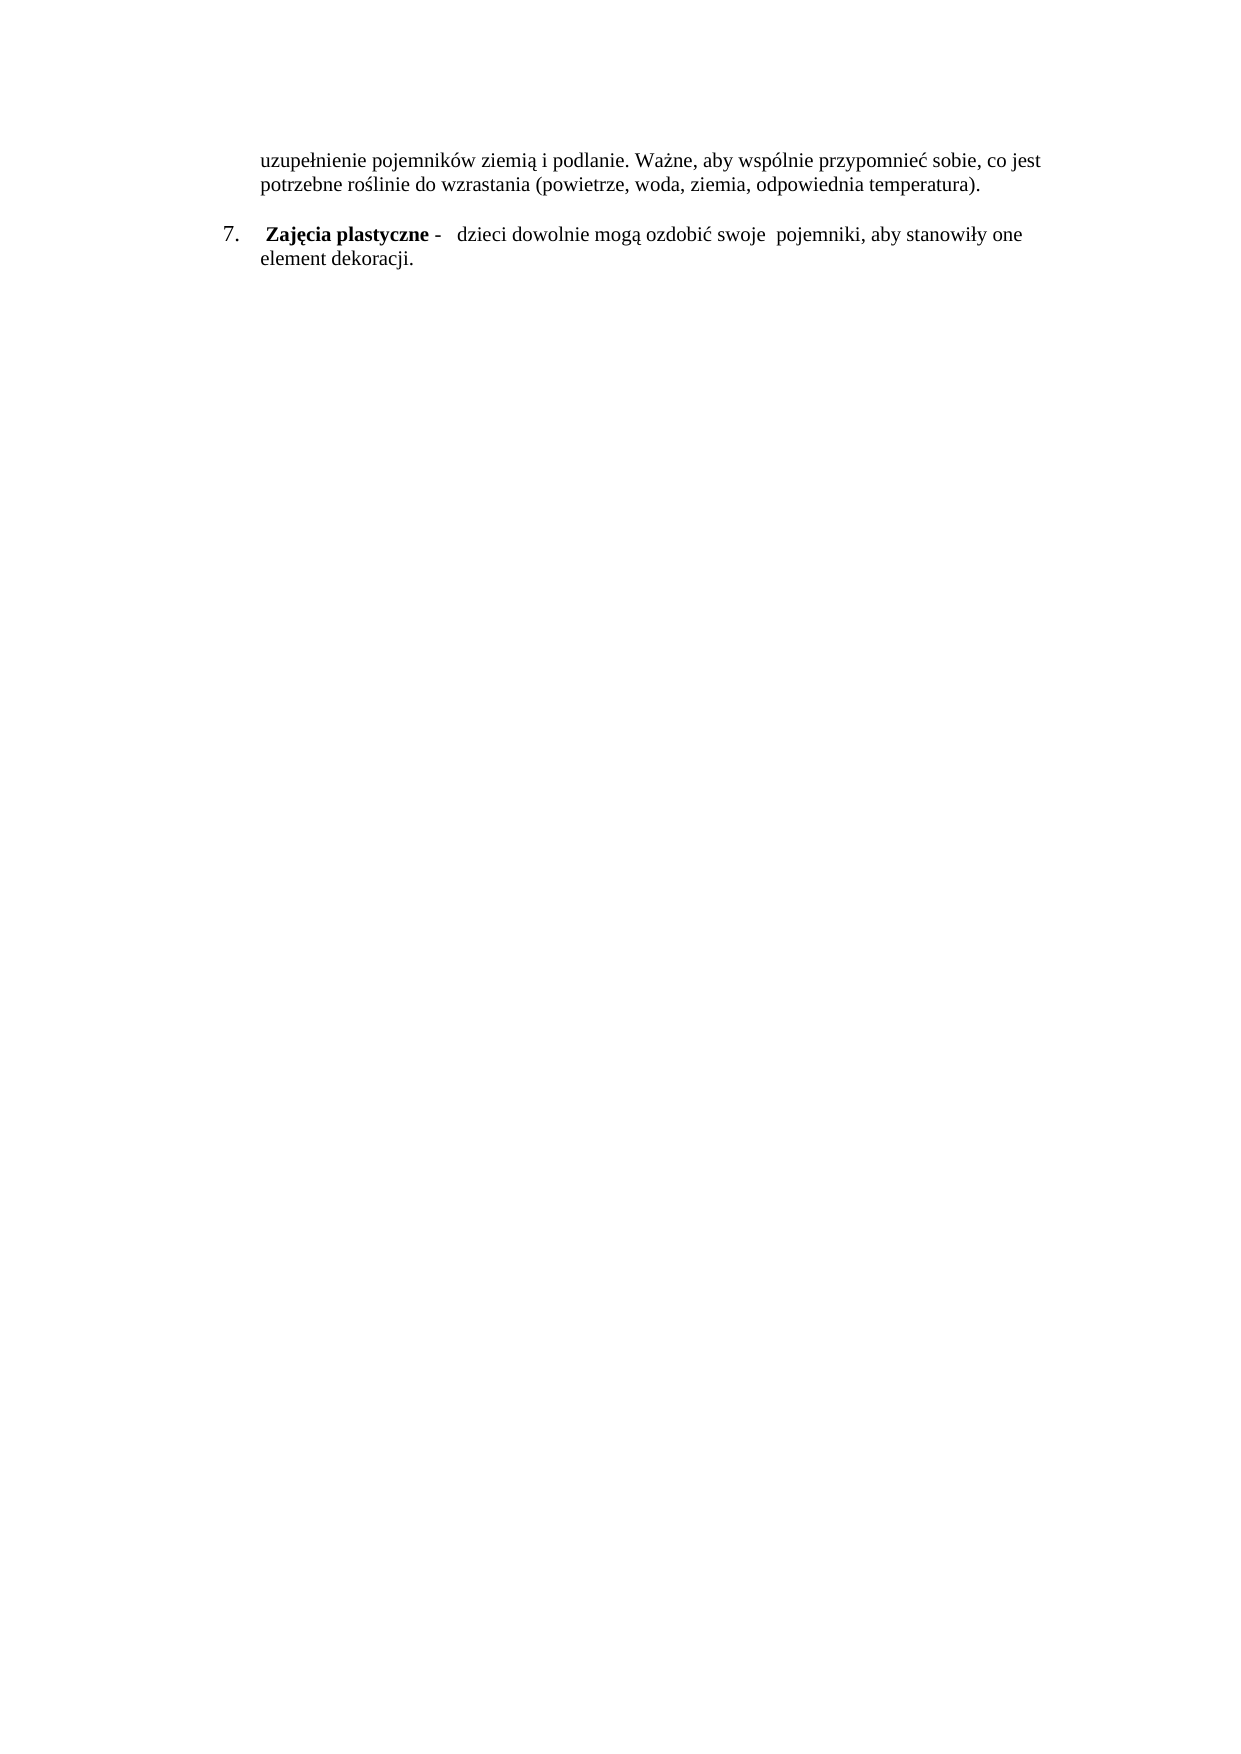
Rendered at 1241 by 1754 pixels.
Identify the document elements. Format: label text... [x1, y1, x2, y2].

list uzupełnienie pojemników ziemią i podlanie. Ważne, aby wspólnie przypomnieć sobie, co jest potrzebne roślinie do wzrastania (powietrze, woda, ziemia, odpowiednia temperatura). [223, 148, 1093, 196]
list Zajęcia plastyczne - dzieci dowolnie mogą ozdobić swoje pojemniki, aby stanowiły one element dekoracji. [223, 220, 1093, 270]
